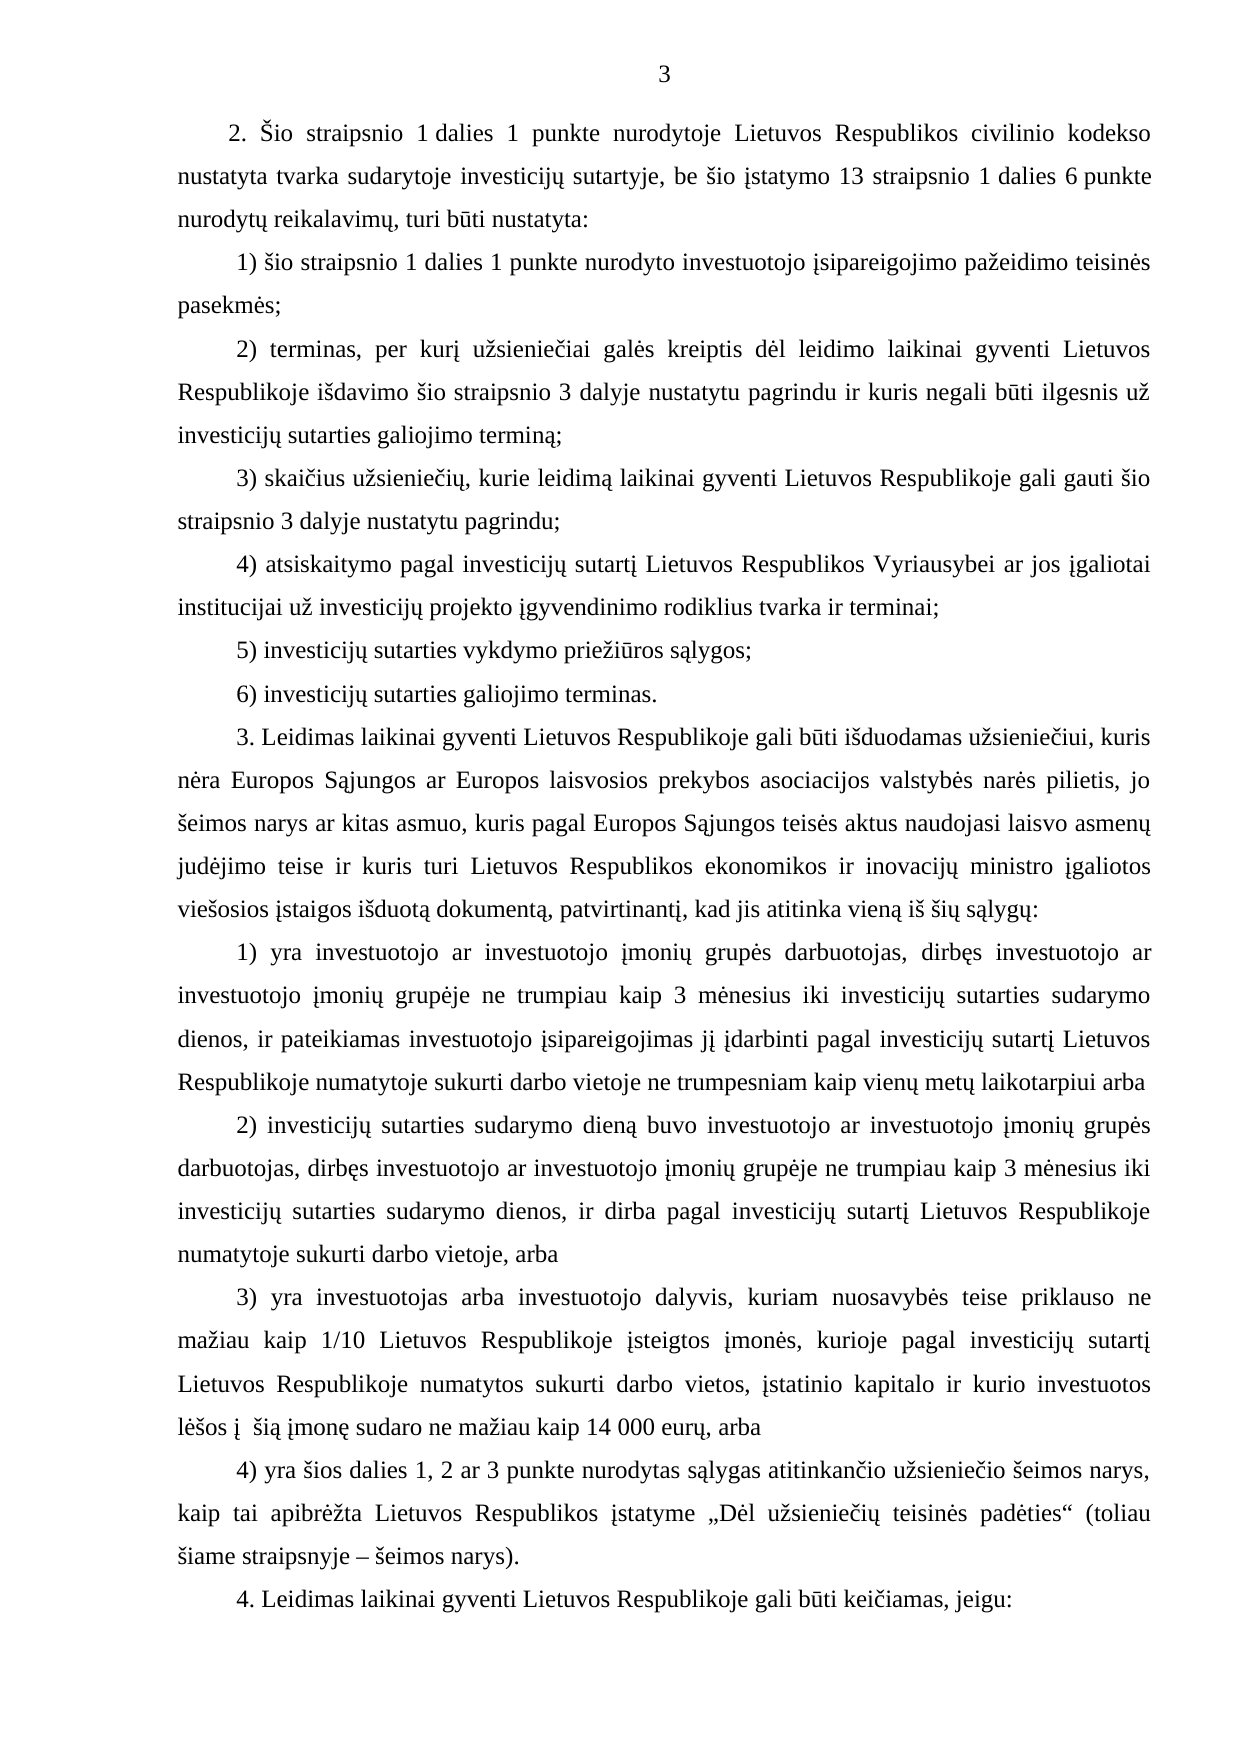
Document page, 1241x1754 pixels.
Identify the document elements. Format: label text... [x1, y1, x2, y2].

text 5) investicijų sutarties vykdymo priežiūros sąlygos; [177, 636, 1152, 664]
text 3. Leidimas laikinai gyventi Lietuvos Respublikoje gali būti išduodamas užsieniečiui, kuris nėra Europos Sąjungos ar Europos laisvosios prekybos asociacijos valstybės narės pilietis, jo šeimos narys ar kitas asmuo, kuris pagal Europos Sąjungos teisės aktus naudojasi laisvo asmenų judėjimo teise ir kuris turi Lietuvos Respublikos ekonomikos ir inovacijų ministro įgaliotos viešosios įstaigos išduotą dokumentą, patvirtinantį, kad jis atitinka vieną iš šių sąlygų: [177, 722, 1152, 923]
text 2) terminas, per kurį užsieniečiai galės kreiptis dėl leidimo laikinai gyventi Lietuvos Respublikoje išdavimo šio straipsnio 3 dalyje nustatytu pagrindu ir kuris negali būti ilgesnis už investicijų sutarties galiojimo terminą; [177, 334, 1152, 449]
text 3) yra investuotojas arba investuotojo dalyvis, kuriam nuosavybės teise priklauso ne mažiau kaip 1/10 Lietuvos Respublikoje įsteigtos įmonės, kurioje pagal investicijų sutartį Lietuvos Respublikoje numatytos sukurti darbo vietos, įstatinio kapitalo ir kurio investuotos lėšos į šią įmonę sudaro ne mažiau kaip 14 000 eurų, arba [177, 1282, 1152, 1441]
text 4) atsiskaitymo pagal investicijų sutartį Lietuvos Respublikos Vyriausybei ar jos įgaliotai institucijai už investicijų projekto įgyvendinimo rodiklius tvarka ir terminai; [177, 549, 1152, 621]
text 4) yra šios dalies 1, 2 ar 3 punkte nurodytas sąlygas atitinkančio užsieniečio šeimos narys, kaip tai apibrėžta Lietuvos Respublikos įstatyme „Dėl užsieniečių teisinės padėties“ (toliau šiame straipsnyje – šeimos narys). [177, 1455, 1152, 1570]
text 3) skaičius užsieniečių, kurie leidimą laikinai gyventi Lietuvos Respublikoje gali gauti šio straipsnio 3 dalyje nustatytu pagrindu; [177, 463, 1152, 535]
text 1) yra investuotojo ar investuotojo įmonių grupės darbuotojas, dirbęs investuotojo ar investuotojo įmonių grupėje ne trumpiau kaip 3 mėnesius iki investicijų sutarties sudarymo dienos, ir pateikiamas investuotojo įsipareigojimas jį įdarbinti pagal investicijų sutartį Lietuvos Respublikoje numatytoje sukurti darbo vietoje ne trumpesniam kaip vienų metų laikotarpiui arba [177, 937, 1152, 1096]
text 4. Leidimas laikinai gyventi Lietuvos Respublikoje gali būti keičiamas, jeigu: [177, 1584, 1152, 1613]
text 6) investicijų sutarties galiojimo terminas. [177, 679, 1152, 707]
text 2. Šio straipsnio 1 dalies 1 punkte nurodytoje Lietuvos Respublikos civilinio kodekso nustatyta tvarka sudarytoje investicijų sutartyje, be šio įstatymo 13 straipsnio 1 dalies 6 punkte nurodytų reikalavimų, turi būti nustatyta: [177, 118, 1152, 233]
text 2) investicijų sutarties sudarymo dieną buvo investuotojo ar investuotojo įmonių grupės darbuotojas, dirbęs investuotojo ar investuotojo įmonių grupėje ne trumpiau kaip 3 mėnesius iki investicijų sutarties sudarymo dienos, ir dirba pagal investicijų sutartį Lietuvos Respublikoje numatytoje sukurti darbo vietoje, arba [177, 1110, 1152, 1268]
text 1) šio straipsnio 1 dalies 1 punkte nurodyto investuotojo įsipareigojimo pažeidimo teisinės pasekmės; [177, 247, 1152, 319]
